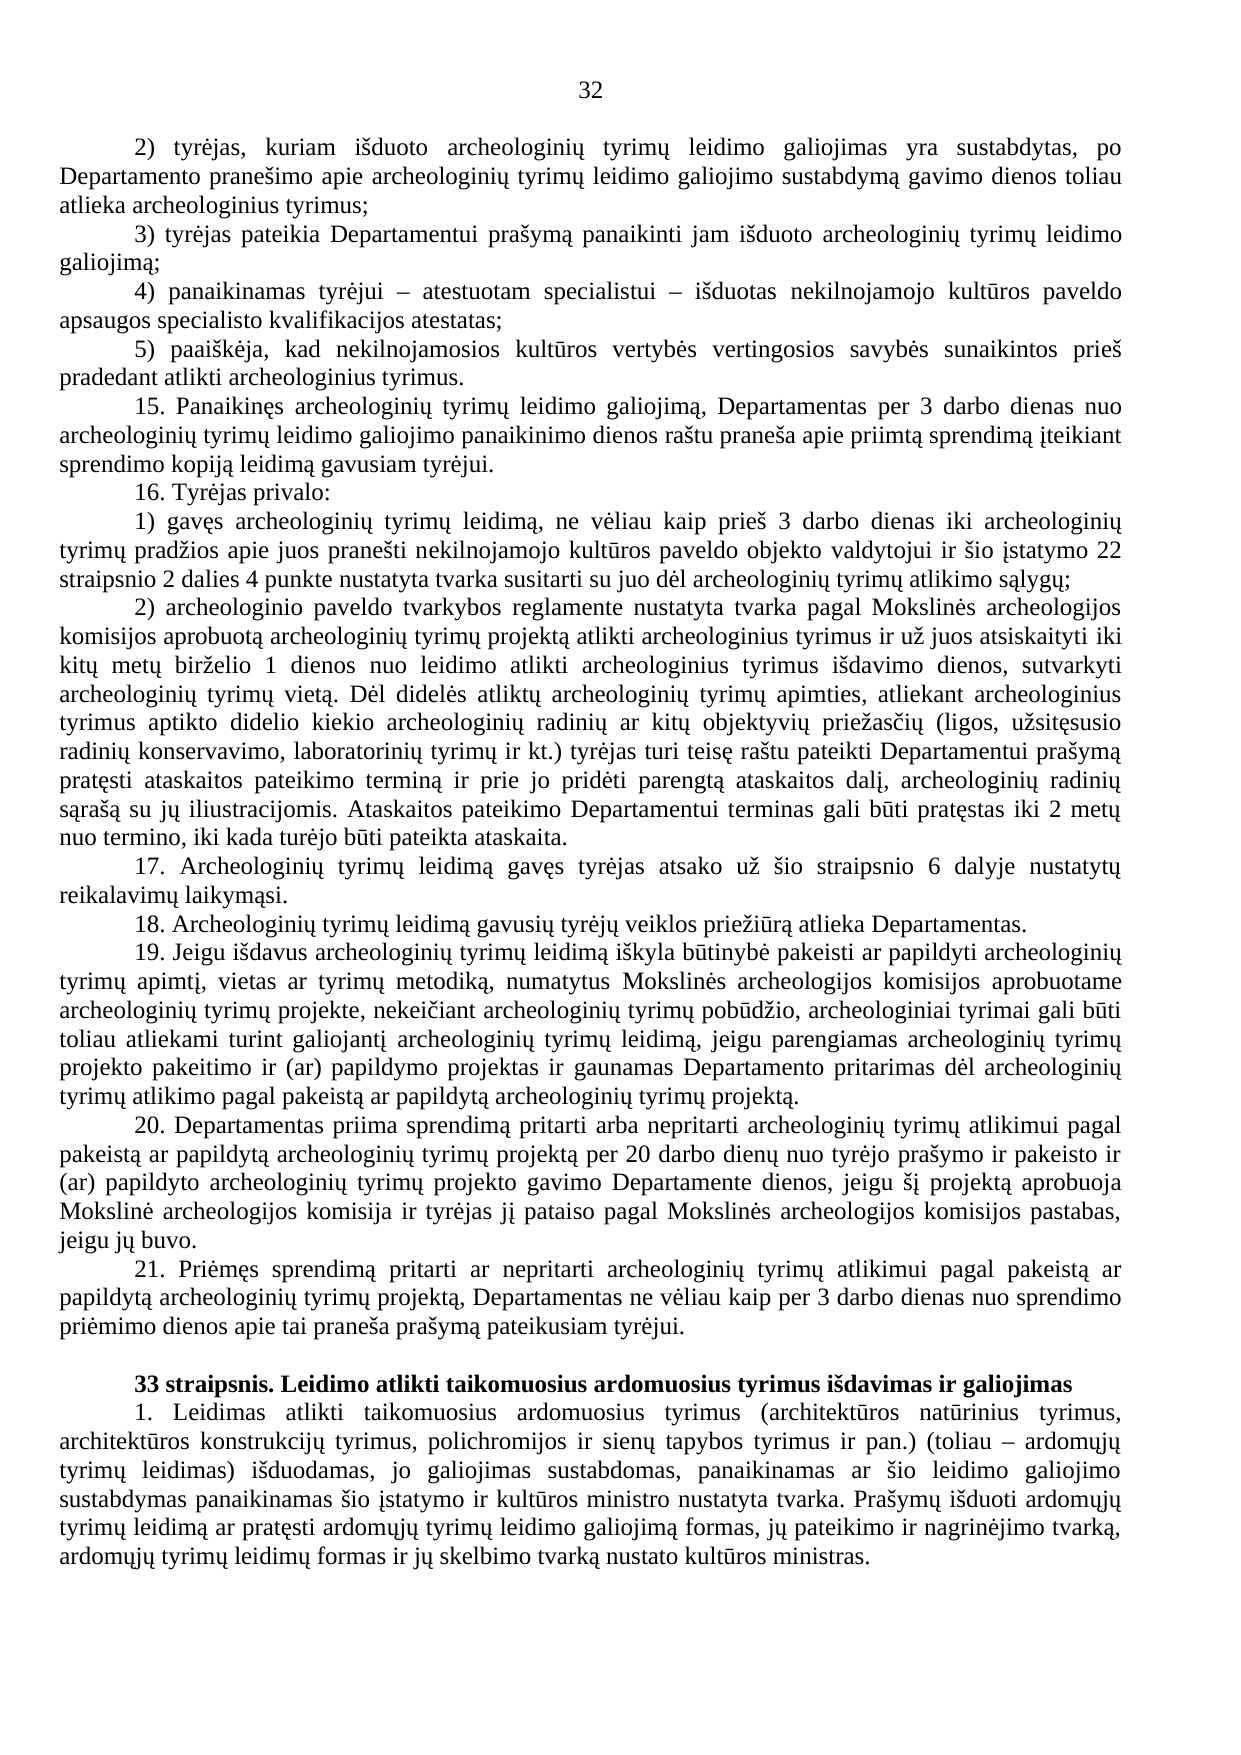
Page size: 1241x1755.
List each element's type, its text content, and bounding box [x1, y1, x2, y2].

text 17. Archeologinių tyrimų leidimą gavęs tyrėjas atsako už šio straipsnio 6 dalyje nustatytų reikalavimų laikymąsi. [59, 851, 1122, 909]
text 20. Departamentas priima sprendimą pritarti arba nepritarti archeologinių tyrimų atlikimui pagal pakeistą ar papildytą archeologinių tyrimų projektą per 20 darbo dienų nuo tyrėjo prašymo ir pakeisto ir (ar) papildyto archeologinių tyrimų projekto gavimo Departamente dienos, jeigu šį projektą aprobuoja Mokslinė archeologijos komisija ir tyrėjas jį pataiso pagal Mokslinės archeologijos komisijos pastabas, jeigu jų buvo. [59, 1110, 1122, 1254]
text 1) gavęs archeologinių tyrimų leidimą, ne vėliau kaip prieš 3 darbo dienas iki archeologinių tyrimų pradžios apie juos pranešti nekilnojamojo kultūros paveldo objekto valdytojui ir šio įstatymo 22 straipsnio 2 dalies 4 punkte nustatyta tvarka susitarti su juo dėl archeologinių tyrimų atlikimo sąlygų; [59, 506, 1122, 592]
text 21. Priėmęs sprendimą pritarti ar nepritarti archeologinių tyrimų atlikimui pagal pakeistą ar papildytą archeologinių tyrimų projektą, Departamentas ne vėliau kaip per 3 darbo dienas nuo sprendimo priėmimo dienos apie tai praneša prašymą pateikusiam tyrėjui. [59, 1254, 1122, 1340]
text 15. Panaikinęs archeologinių tyrimų leidimo galiojimą, Departamentas per 3 darbo dienas nuo archeologinių tyrimų leidimo galiojimo panaikinimo dienos raštu praneša apie priimtą sprendimą įteikiant sprendimo kopiją leidimą gavusiam tyrėjui. [59, 391, 1122, 477]
text 1. Leidimas atlikti taikomuosius ardomuosius tyrimus (architektūros natūrinius tyrimus, architektūros konstrukcijų tyrimus, polichromijos ir sienų tapybos tyrimus ir pan.) (toliau – ardomųjų tyrimų leidimas) išduodamas, jo galiojimas sustabdomas, panaikinamas ar šio leidimo galiojimo sustabdymas panaikinamas šio įstatymo ir kultūros ministro nustatyta tvarka. Prašymų išduoti ardomųjų tyrimų leidimą ar pratęsti ardomųjų tyrimų leidimo galiojimą formas, jų pateikimo ir nagrinėjimo tvarką, ardomųjų tyrimų leidimų formas ir jų skelbimo tvarką nustato kultūros ministras. [59, 1397, 1122, 1570]
text 16. Tyrėjas privalo: [59, 477, 1122, 506]
text 18. Archeologinių tyrimų leidimą gavusių tyrėjų veiklos priežiūrą atlieka Departamentas. [59, 909, 1122, 937]
subtitle 33 straipsnis. Leidimo atlikti taikomuosius ardomuosius tyrimus išdavimas ir galiojimas [134, 1369, 1122, 1397]
text 2) tyrėjas, kuriam išduoto archeologinių tyrimų leidimo galiojimas yra sustabdytas, po Departamento pranešimo apie archeologinių tyrimų leidimo galiojimo sustabdymą gavimo dienos toliau atlieka archeologinius tyrimus; [59, 132, 1122, 219]
text 4) panaikinamas tyrėjui – atestuotam specialistui – išduotas nekilnojamojo kultūros paveldo apsaugos specialisto kvalifikacijos atestatas; [59, 276, 1122, 334]
text 3) tyrėjas pateikia Departamentui prašymą panaikinti jam išduoto archeologinių tyrimų leidimo galiojimą; [59, 219, 1122, 276]
text 19. Jeigu išdavus archeologinių tyrimų leidimą iškyla būtinybė pakeisti ar papildyti archeologinių tyrimų apimtį, vietas ar tyrimų metodiką, numatytus Mokslinės archeologijos komisijos aprobuotame archeologinių tyrimų projekte, nekeičiant archeologinių tyrimų pobūdžio, archeologiniai tyrimai gali būti toliau atliekami turint galiojantį archeologinių tyrimų leidimą, jeigu parengiamas archeologinių tyrimų projekto pakeitimo ir (ar) papildymo projektas ir gaunamas Departamento pritarimas dėl archeologinių tyrimų atlikimo pagal pakeistą ar papildytą archeologinių tyrimų projektą. [59, 937, 1122, 1110]
text 5) paaiškėja, kad nekilnojamosios kultūros vertybės vertingosios savybės sunaikintos prieš pradedant atlikti archeologinius tyrimus. [59, 334, 1122, 391]
text 2) archeologinio paveldo tvarkybos reglamente nustatyta tvarka pagal Mokslinės archeologijos komisijos aprobuotą archeologinių tyrimų projektą atlikti archeologinius tyrimus ir už juos atsiskaityti iki kitų metų birželio 1 dienos nuo leidimo atlikti archeologinius tyrimus išdavimo dienos, sutvarkyti archeologinių tyrimų vietą. Dėl didelės atliktų archeologinių tyrimų apimties, atliekant archeologinius tyrimus aptikto didelio kiekio archeologinių radinių ar kitų objektyvių priežasčių (ligos, užsitęsusio radinių konservavimo, laboratorinių tyrimų ir kt.) tyrėjas turi teisę raštu pateikti Departamentui prašymą pratęsti ataskaitos pateikimo terminą ir prie jo pridėti parengtą ataskaitos dalį, archeologinių radinių sąrašą su jų iliustracijomis. Ataskaitos pateikimo Departamentui terminas gali būti pratęstas iki 2 metų nuo termino, iki kada turėjo būti pateikta ataskaita. [59, 592, 1122, 851]
